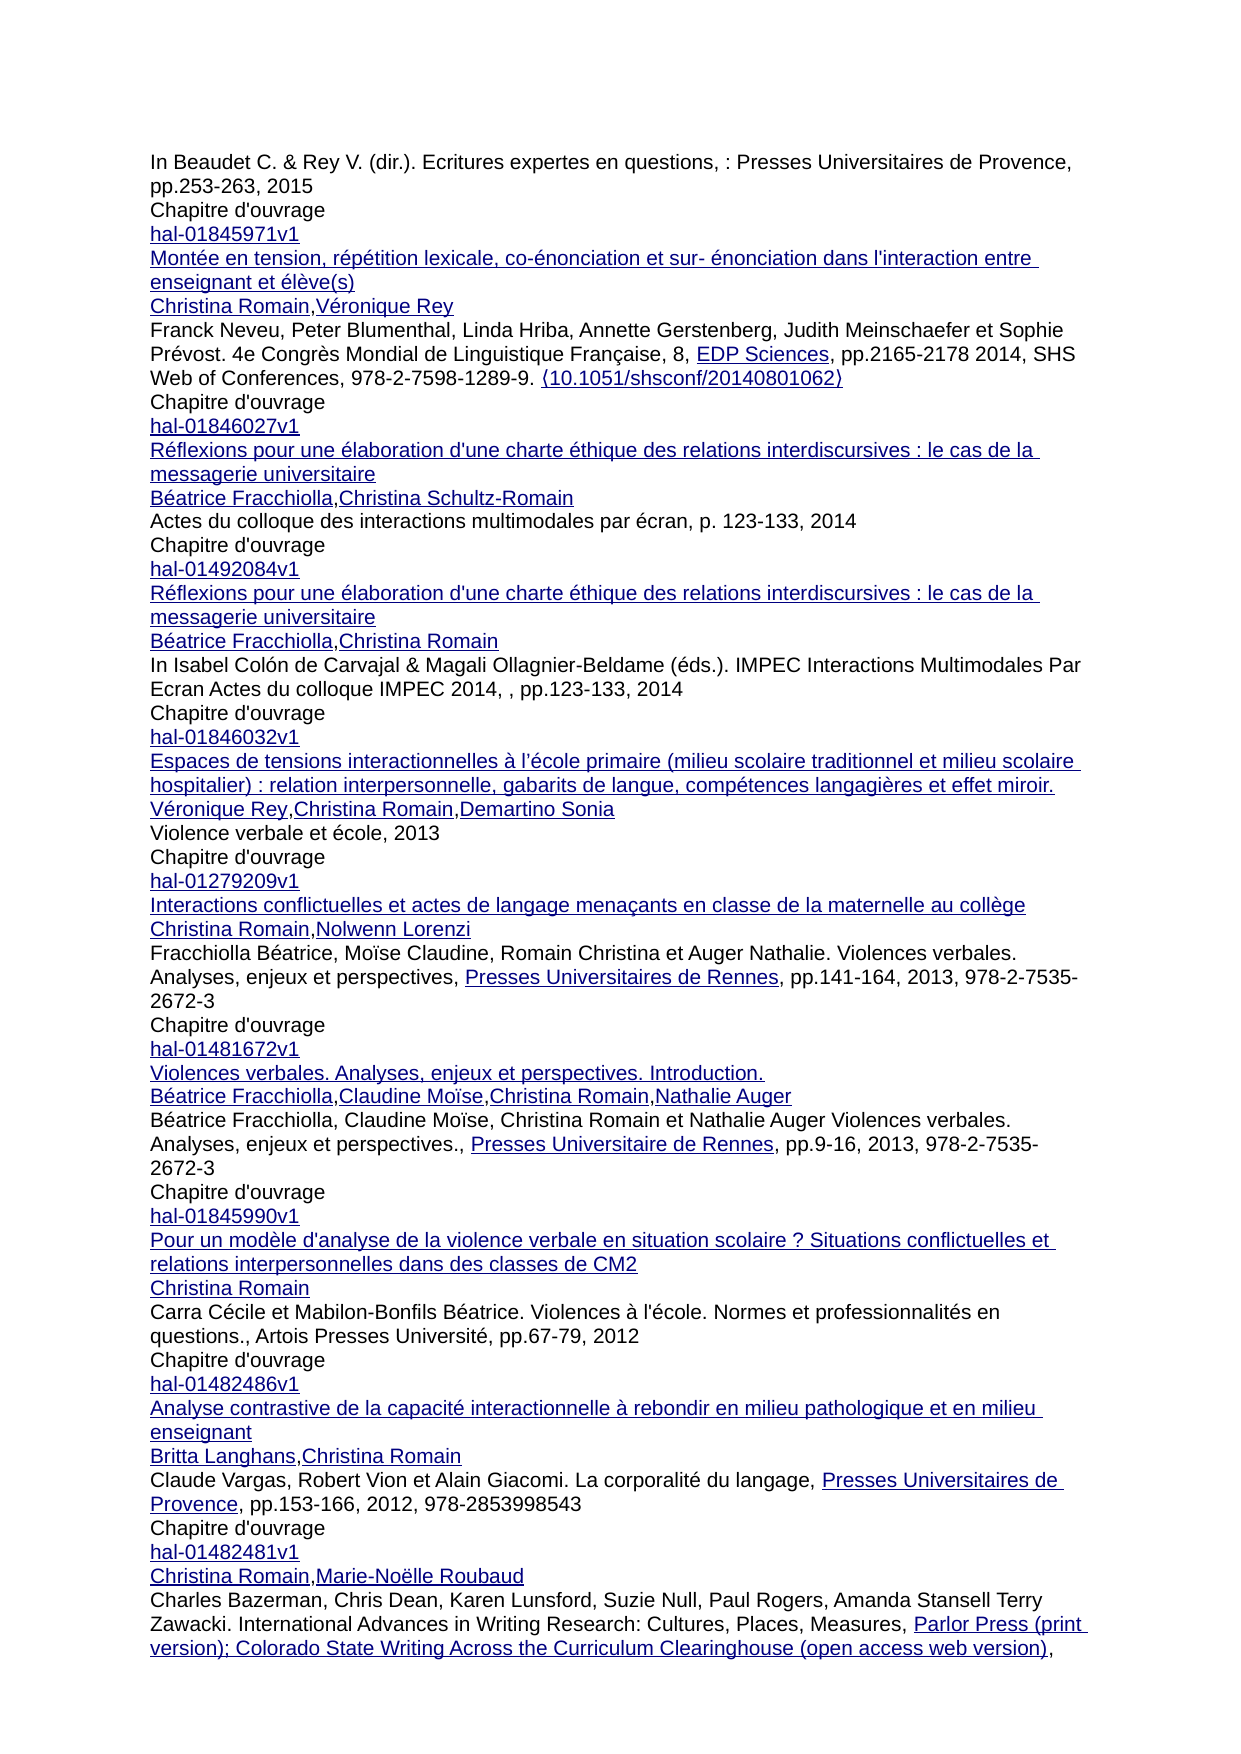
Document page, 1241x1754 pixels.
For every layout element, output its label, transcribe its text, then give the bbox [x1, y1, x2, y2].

table_cell Montée en tension, répétition lexicale, co-énonciation et sur- énonciation dans l'interaction entre enseignant et élève(s) Christina Romain,Véronique Rey Franck Neveu, Peter Blumenthal, Linda Hriba, Annette Gerstenberg, Judith Meinschaefer et Sophie Prévost. 4e Congrès Mondial de Linguistique Française, 8, EDP Sciences, pp.2165-2178 2014, SHS Web of Conferences, 978-2-7598-1289-9. ⟨10.1051/shsconf/20140801062⟩ Chapitre d'ouvrage hal-01846027v1 [150, 246, 1090, 437]
table_cell Espaces de tensions interactionnelles à l’école primaire (milieu scolaire traditionnel et milieu scolaire hospitalier) : relation interpersonnelle, gabarits de langue, compétences langagières et effet miroir. Véronique Rey,Christina Romain,Demartino Sonia Violence verbale et école, 2013 Chapitre d'ouvrage hal-01279209v1 [150, 749, 1090, 893]
table_cell Interactions conflictuelles et actes de langage menaçants en classe de la maternelle au collège Christina Romain,Nolwenn Lorenzi Fracchiolla Béatrice, Moïse Claudine, Romain Christina et Auger Nathalie. Violences verbales. Analyses, enjeux et perspectives, Presses Universitaires de Rennes, pp.141-164, 2013, 978-2-7535-2672-3 Chapitre d'ouvrage hal-01481672v1 [150, 893, 1090, 1060]
table_cell Analyse contrastive de la capacité interactionnelle à rebondir en milieu pathologique et en milieu enseignant Britta Langhans,Christina Romain Claude Vargas, Robert Vion et Alain Giacomi. La corporalité du langage, Presses Universitaires de Provence, pp.153-166, 2012, 978-2853998543 Chapitre d'ouvrage hal-01482481v1 [150, 1396, 1090, 1563]
table_cell Naming in pupil writings (9 to 14 years old). Christina Romain,Marie-Noëlle Roubaud Charles Bazerman, Chris Dean, Karen Lunsford, Suzie Null, Paul Rogers, Amanda Stansell Terry Zawacki. International Advances in Writing Research: Cultures, Places, Measures, Parlor Press (print version); Colorado State Writing Across the Curriculum Clearinghouse (open access web version), pp.211-231, 2012, 978-1-60235-352-7 Chapitre d'ouvrage hal-01845993v1 [150, 1564, 1090, 1659]
table_cell Réflexions pour une élaboration d'une charte éthique des relations interdiscursives : le cas de la messagerie universitaire Béatrice Fracchiolla,Christina Romain In Isabel Colón de Carvajal & Magali Ollagnier-Beldame (éds.). IMPEC Interactions Multimodales Par Ecran Actes du colloque IMPEC 2014, , pp.123-133, 2014 Chapitre d'ouvrage hal-01846032v1 [150, 581, 1090, 749]
table_cell Réflexions pour une élaboration d'une charte éthique des relations interdiscursives : le cas de la messagerie universitaire Béatrice Fracchiolla,Christina Schultz-Romain Actes du colloque des interactions multimodales par écran, p. 123-133, 2014 Chapitre d'ouvrage hal-01492084v1 [150, 438, 1090, 581]
table_cell In Beaudet C. & Rey V. (dir.). Ecritures expertes en questions, : Presses Universitaires de Provence, pp.253-263, 2015 Chapitre d'ouvrage hal-01845971v1 [150, 150, 1090, 246]
table_cell Violences verbales. Analyses, enjeux et perspectives. Introduction. Béatrice Fracchiolla,Claudine Moïse,Christina Romain,Nathalie Auger Béatrice Fracchiolla, Claudine Moïse, Christina Romain et Nathalie Auger Violences verbales. Analyses, enjeux et perspectives., Presses Universitaire de Rennes, pp.9-16, 2013, 978-2-7535-2672-3 Chapitre d'ouvrage hal-01845990v1 [150, 1060, 1090, 1228]
table_cell Pour un modèle d'analyse de la violence verbale en situation scolaire ? Situations conflictuelles et relations interpersonnelles dans des classes de CM2 Christina Romain Carra Cécile et Mabilon-Bonfils Béatrice. Violences à l'école. Normes et professionnalités en questions., Artois Presses Université, pp.67-79, 2012 Chapitre d'ouvrage hal-01482486v1 [150, 1228, 1090, 1396]
